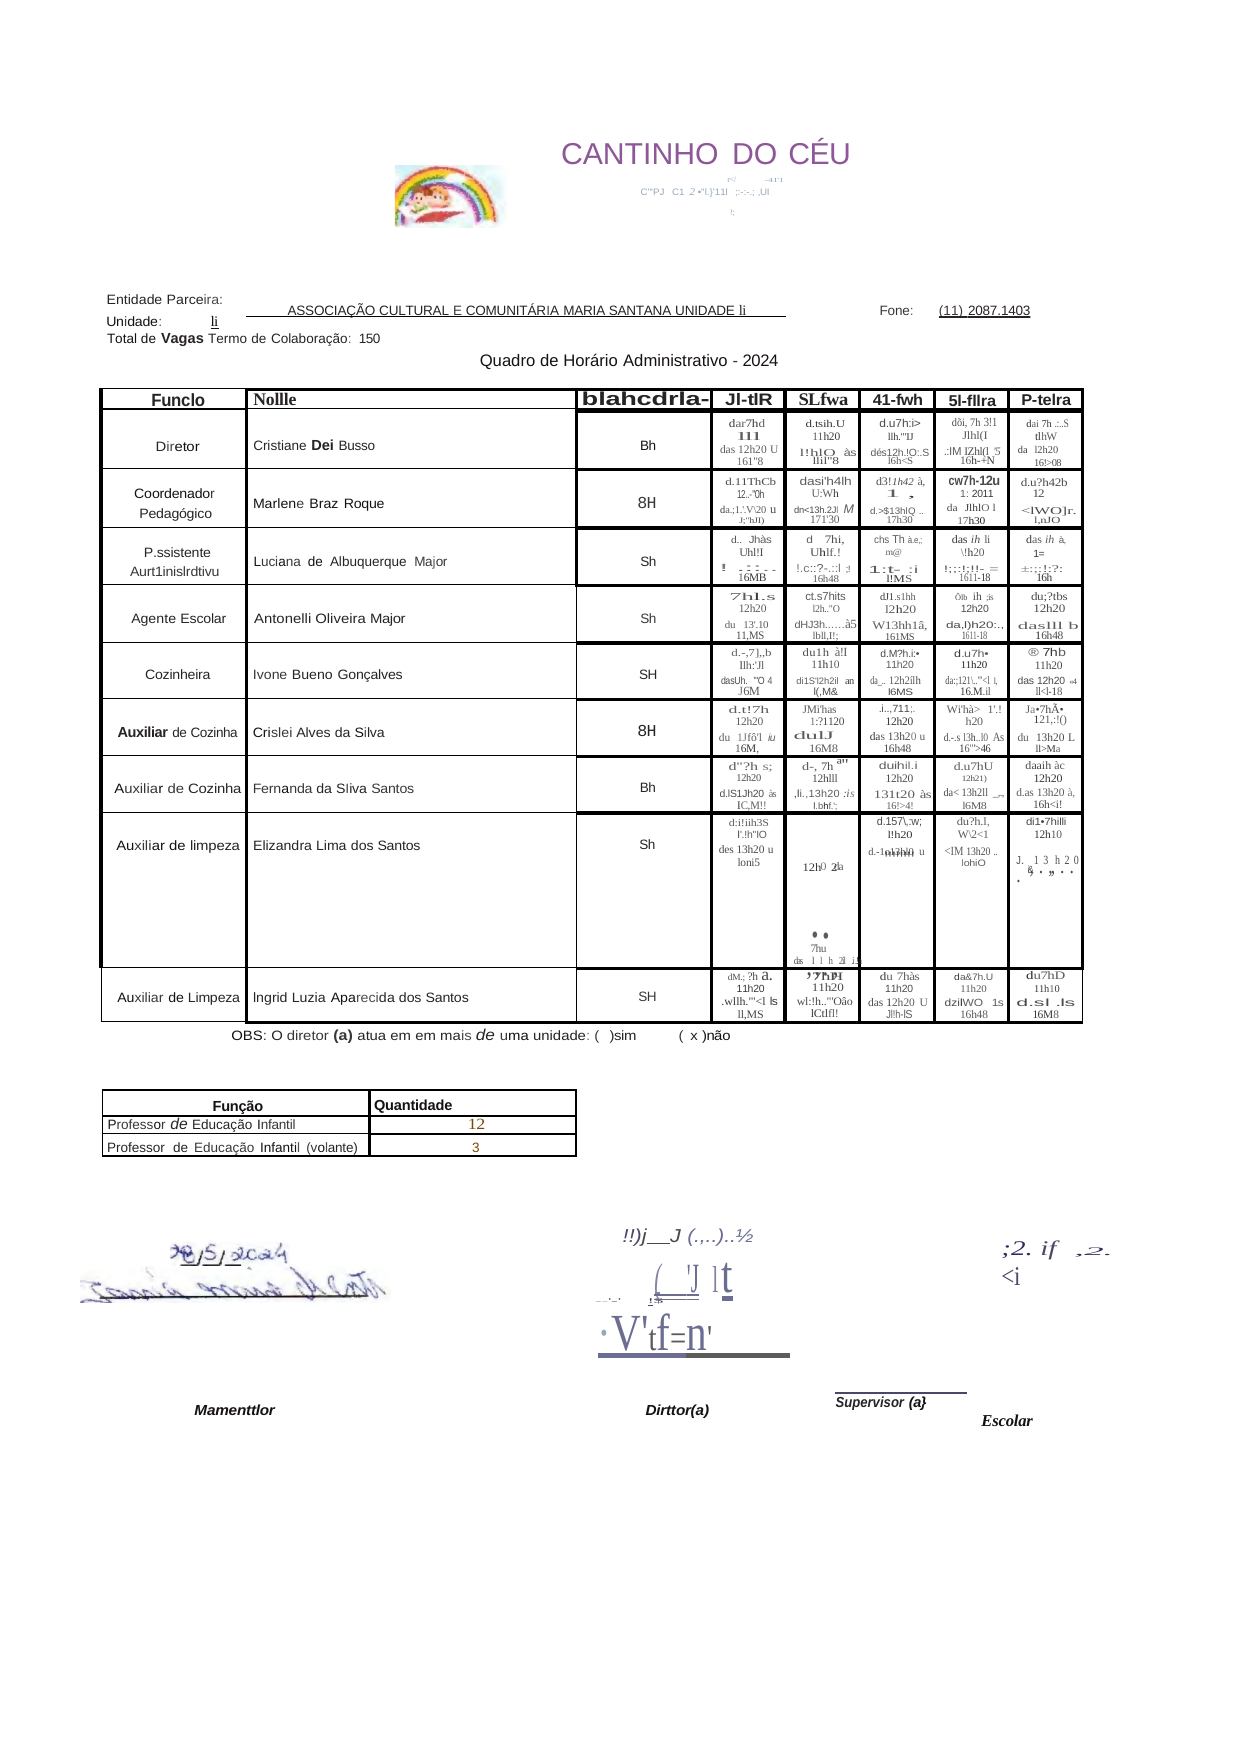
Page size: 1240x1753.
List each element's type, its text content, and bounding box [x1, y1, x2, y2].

table_cell d.u?h42b 12 <lWO]r. l,nJO [1010, 471, 1081, 526]
text ( 'J lt ·V'tf=n' [593, 1246, 794, 1362]
table_cell Ivone Bueno Gonçalves [248, 643, 576, 698]
table_cell duihil.i 12h20 131t20 às 16!>4! [861, 758, 933, 811]
table_cell du;?tbs 12h20 daslll b 16h48 [1010, 587, 1081, 641]
table_cell du1h à!I 11h10 di1S'l2h2il an l(,M& [787, 645, 858, 698]
table_cell Professor de Educação Infantil (volante) [103, 1134, 368, 1155]
table_cell d.157\,:w; l!h20 d.-1o13hl0 u ""'"' [861, 815, 933, 967]
table_cell 8H [578, 471, 710, 526]
text [285, 186, 394, 198]
subtitle Supervisor (a} [835, 1394, 1126, 1411]
table_cell SH [577, 645, 710, 698]
table_cell Ja•7hÃ• 121,:!() du 13h20 L ll>Ma [1010, 701, 1081, 755]
table_cell Professor de Educação Infantil [103, 1117, 368, 1133]
text CANTINHO DO CÉU [285, 136, 1127, 171]
table_cell Marlene Braz Roque [248, 469, 575, 526]
table_cell das ih li \!h20 !;;:!;!!- = 1611-18 [936, 530, 1007, 584]
table_cell da&7h.U 11h20 dzilWO 1s 16h48 [936, 970, 1007, 1021]
table_cell du7hD 11h10 d.sl .ls 16M8 [1010, 970, 1082, 1021]
table_cell 3 [371, 1135, 575, 1155]
text Quadro de Horário Administrativo - 2024 [479, 351, 1127, 370]
text OBS: O diretor (a) atua em em mais de uma unidade: ( )sim ( x )não [231, 1026, 1127, 1044]
table_header Função [103, 1091, 368, 1115]
table_cell Crislei Alves da Silva [248, 699, 576, 755]
table_cell Auxiliar de limpeza [103, 813, 245, 967]
table_cell daaih àc 12h20 d.as 13h20 à, 16h<i! [1010, 758, 1081, 811]
table_header 5l-fllra [936, 391, 1007, 408]
text ;2. if ,2. <i [1001, 1236, 1127, 1291]
table_cell dasi'h4lh U:Wh dn<13h.2Jl M 171'30 [787, 471, 858, 526]
table_cell Coordenador Pedagógico [103, 469, 245, 526]
table_cell d.u7h:i> llh."'IJ dés12h.!O:.S l6h<S [861, 413, 933, 468]
table_cell lngrid Luzia Aparecida dos Santos [248, 968, 576, 1021]
table_cell Cozinheira [103, 643, 245, 698]
table_cell Wi'hà> 1'.!h20 d.-.s l3h..l0 As 16"'>46 [936, 701, 1007, 755]
table_cell dM.; ?h a. 11h20 .wllh."'<l ls ll,MS [713, 970, 783, 1021]
table_cell ® 7hb 11h20 das 12h20 «4 ll<l-18 [1010, 645, 1081, 698]
table_cell 12 [371, 1117, 575, 1133]
table_cell d 7hi, Uhlf.! !.c::?-.::l ;! 16h48 [787, 530, 858, 584]
table_cell d.-,7],,b llh:'Jl dasUh. "'O 4 J6M [713, 645, 783, 698]
subtitle Mamenttlor Dirttor(a) [194, 1401, 719, 1418]
table_header blahcdrla- [578, 391, 710, 408]
table_cell P.ssistente Aurt1inislrdtivu [103, 528, 245, 584]
table_header Funclo [103, 389, 245, 408]
text Total de Vagas Termo de Colaboração: 150 [107, 330, 1127, 346]
text ASSOCIAÇÃO CULTURAL E COMUNITÁRIA MARIA SANTANA UNIDADE li Fone: (11) 2087.1403 [246, 302, 1127, 318]
table_cell d.u7h• 11h20 da:;121\.."'<l l, 16.M.il [936, 645, 1007, 698]
table_cell JMi'has 1:?1120 dulJ 16M8 [787, 701, 858, 755]
table_cell d3!1h42 à, 1 , d.>$13hlQ .. 17h30 [861, 471, 933, 526]
table_cell 12h.2.0 da 7hu das ,l,l.h,2íl .i.!a [787, 815, 858, 967]
table_cell Auxiliar de Cozinha [103, 756, 245, 811]
table_cell Agente Escolar [103, 585, 245, 641]
table_cell Bh [578, 413, 710, 468]
table_cell Diretor [103, 410, 245, 468]
table_cell Auxiliar de Limpeza [102, 968, 245, 1021]
table_cell Auxiliar de Cozinha [103, 699, 245, 755]
table_cell Sh [577, 815, 710, 967]
table_cell di1•7hilli 12h10 J.. ,1.3,,h.2.0. i& [1010, 815, 1081, 967]
table_cell Bh [577, 758, 710, 811]
table_cell d:i!iih3S l'.!h"IO des 13h20 u loni5 [713, 815, 783, 967]
table_cell 7hH 11h20 wl:!h.."'Oâo lCtlfl! [787, 970, 858, 1021]
table_cell Sh [578, 530, 710, 584]
table_cell ct.s7hits l2h.."O dHJ3h. à5 lbll,I!; [787, 587, 858, 641]
table_cell d-, 7h ª" 12hlll ,li.,13h20 :is l.bhf.'; [787, 758, 858, 811]
table_header Jl-tlR [713, 391, 783, 408]
table_cell d.tsih.U 11h20 l!hlO às llil"8 [787, 413, 858, 468]
table_cell das ih à, 1= ±:;:!:?: 16h [1010, 530, 1081, 584]
table_cell SH [577, 970, 710, 1021]
table_cell cw7h-12u 1: 2011 da JlhlO l 17h30 [936, 471, 1007, 526]
table_cell d"?h s; 12h20 d.lS1Jh20 às IC,M!! [713, 758, 783, 811]
text Entidade Parceira: Unidade: li [106, 292, 226, 330]
table_cell Sh [577, 587, 710, 641]
table_cell Antonelli Oliveira Major [248, 585, 576, 641]
table_cell 8H [577, 701, 710, 755]
table_header 41-fwh [861, 391, 933, 408]
text Escolar [889, 1411, 1127, 1430]
table_cell Ôlb ih ;is 12h20 da,l)h20:., 1611-18 [936, 587, 1007, 641]
table_cell Cristiane Dei Busso [248, 409, 575, 468]
text --'-' !$ [595, 1297, 663, 1306]
table_cell Luciana de Albuquerque Major [248, 528, 575, 584]
table_cell dai 7h .:..S tlhW da l2h20 16!>08 [1010, 413, 1081, 468]
table_cell Elizandra Lima dos Santos [248, 813, 576, 967]
table_cell d.. Jhàs Uhl!I ! .::.. 16MB [713, 530, 783, 584]
table_header Quantidade [371, 1091, 575, 1115]
table_cell d.u7hU 12h21) da< 13h2ll _,., l6M8 [936, 758, 1007, 811]
table_cell Fernanda da SIiva Santos [248, 756, 576, 811]
text !; [730, 207, 1127, 217]
table_header Nollle [248, 391, 575, 408]
table_cell d.t!7h 12h20 du 1Jfô'l iu 16M, [713, 701, 783, 755]
table_cell du?h.l, W\2<1 <IM 13h20 .. lohiO [936, 815, 1007, 967]
text C"'PJ C1 2 •"l.}'11l ;:-:-.; ,UI [507, 186, 1125, 198]
table_cell du 7hàs 11h20 das 12h20 U Jl!h-lS [861, 970, 933, 1021]
table_cell .i..,711;. 12h20 das 13h20 u 16h48 [861, 701, 933, 755]
table_header P-telra [1010, 391, 1081, 408]
table_cell dar7hd lll das 12h20 U 161"8 [713, 413, 783, 468]
table_cell 7hl.s 12h20 du 13'.10 11,MS [713, 587, 783, 641]
text r</ -41'1 [727, 174, 1127, 184]
table_cell dõi, 7h 3!1 Jlhl(I .:IM IZhl(l '5 16h-+N [936, 413, 1007, 468]
table_cell d.M?h.i:• 11h20 da_.. 12h2ílh l6MS [861, 645, 933, 698]
table_header SLfwa [787, 391, 858, 408]
text !!)j J (.,..)..½ [584, 1226, 794, 1246]
table_cell chs Th à.e,; m@ 1:t- :i l!MS [861, 530, 933, 584]
table_cell dJ1.s1hh l2h20 W13hh1â, 161MS [861, 587, 933, 641]
table_cell d.11ThCb 12..-"0h da.;1.'.V\20 u J;"hJI) [713, 471, 783, 526]
